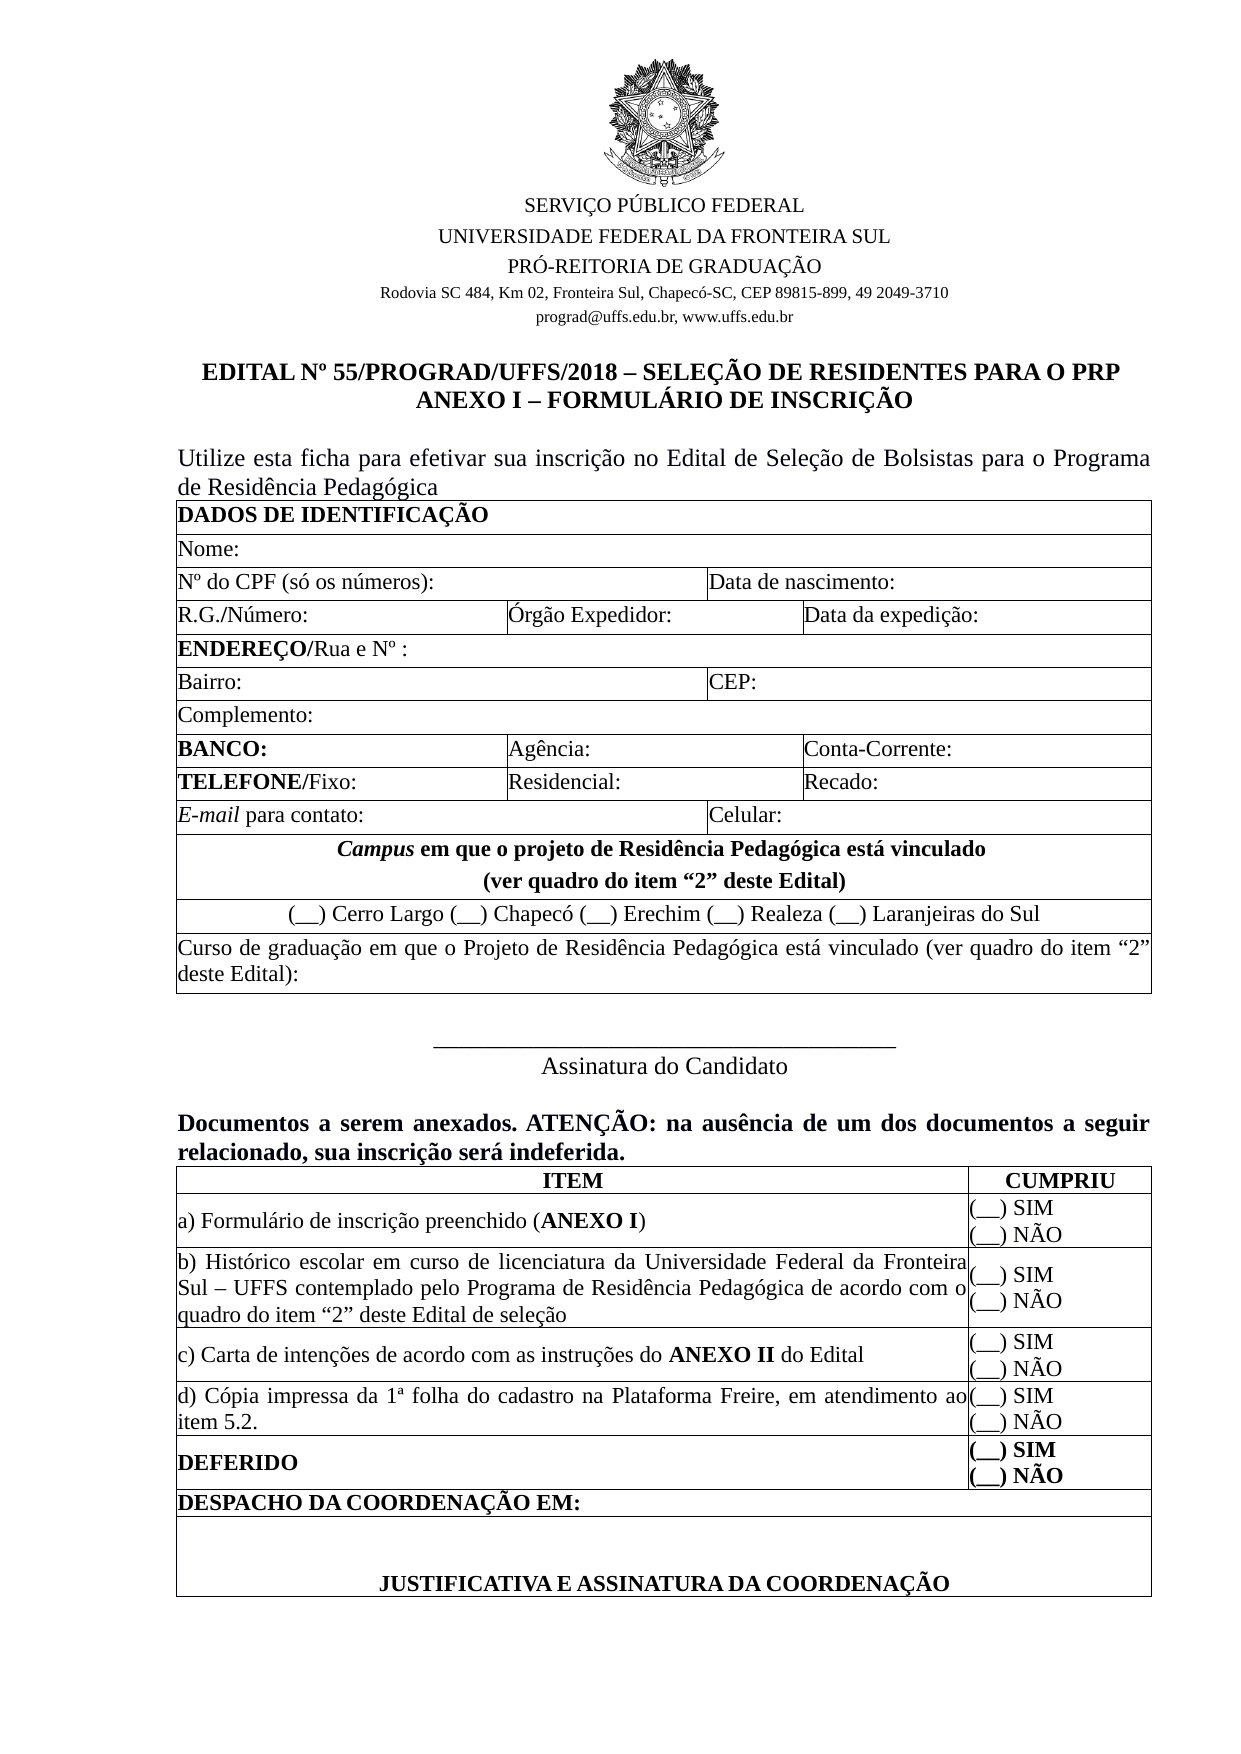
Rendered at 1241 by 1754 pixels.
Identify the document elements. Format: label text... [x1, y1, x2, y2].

table_cell TELEFONE/Fixo: [177, 768, 507, 800]
text ANEXO I – FORMULÁRIO DE INSCRIÇÃO [177, 385, 1152, 414]
table_cell a) Formulário de inscrição preenchido (ANEXO I) [177, 1194, 968, 1247]
text Documentos a serem anexados. ATENÇÃO: na ausência de um dos documentos a seguir relacionado, sua inscrição será indeferida. [177, 1108, 1152, 1166]
table_cell b) Histórico escolar em curso de licenciatura da Universidade Federal da Fronteira Sul – UFFS contemplado pelo Programa de Residência Pedagógica de acordo com o quadro do item “2” deste Edital de seleção [177, 1248, 968, 1327]
text Utilize esta ficha para efetivar sua inscrição no Edital de Seleção de Bolsistas para o Programa de Residência Pedagógica [177, 443, 1152, 500]
table_cell (__) SIM (__) NÃO [969, 1382, 1151, 1435]
table_cell Celular: [708, 801, 1151, 834]
text EDITAL Nº 55/PROGRAD/UFFS/2018 – SELEÇÃO DE RESIDENTES PARA O PRP [177, 357, 1152, 385]
table_cell Curso de graduação em que o Projeto de Residência Pedagógica está vinculado (ver quadro do item “2” deste Edital): [177, 934, 1151, 992]
table_cell Complemento: [177, 701, 1151, 734]
table_header CUMPRIU [969, 1167, 1151, 1193]
table_cell (__) SIM (__) NÃO [969, 1328, 1151, 1381]
table_cell Bairro: [177, 668, 707, 700]
table_cell Agência: [508, 735, 803, 767]
table_cell Data de nascimento: [708, 568, 1151, 600]
table_cell (__) SIM (__) NÃO [969, 1194, 1151, 1247]
table_cell ENDEREÇO/Rua e Nº : [177, 635, 1151, 667]
table_cell c) Carta de intenções de acordo com as instruções do ANEXO II do Edital [177, 1328, 968, 1381]
text _____________________________________ [177, 1022, 1152, 1051]
table_cell Residencial: [508, 768, 803, 800]
table_cell Conta-Corrente: [804, 735, 1151, 767]
table_cell (__) Cerro Largo (__) Chapecó (__) Erechim (__) Realeza (__) Laranjeiras do Sul [177, 900, 1151, 933]
table_cell R.G./Número: [177, 601, 507, 634]
table_cell Campus em que o projeto de Residência Pedagógica está vinculado (ver quadro do item “2” deste Edital) [177, 835, 1151, 899]
table_cell Recado: [804, 768, 1151, 800]
table_cell (__) SIM (__) NÃO [969, 1248, 1151, 1327]
table_cell Nº do CPF (só os números): [177, 568, 707, 600]
table_cell CEP: [708, 668, 1151, 700]
table_cell Órgão Expedidor: [508, 601, 803, 634]
table_header DADOS DE IDENTIFICAÇÃO [177, 501, 1151, 534]
table_cell Data da expedição: [804, 601, 1151, 634]
table_header ITEM [177, 1167, 968, 1193]
table_cell E-mail para contato: [177, 801, 707, 834]
table_cell JUSTIFICATIVA E ASSINATURA DA COORDENAÇÃO [177, 1517, 1151, 1596]
table_cell DESPACHO DA COORDENAÇÃO EM: [177, 1490, 1151, 1516]
table_cell (__) SIM (__) NÃO [969, 1436, 1151, 1488]
table_cell DEFERIDO [177, 1436, 968, 1488]
table_cell BANCO: [177, 735, 507, 767]
table_cell Nome: [177, 535, 1151, 567]
table_cell d) Cópia impressa da 1ª folha do cadastro na Plataforma Freire, em atendimento ao item 5.2. [177, 1382, 968, 1435]
text Assinatura do Candidato [177, 1051, 1152, 1080]
